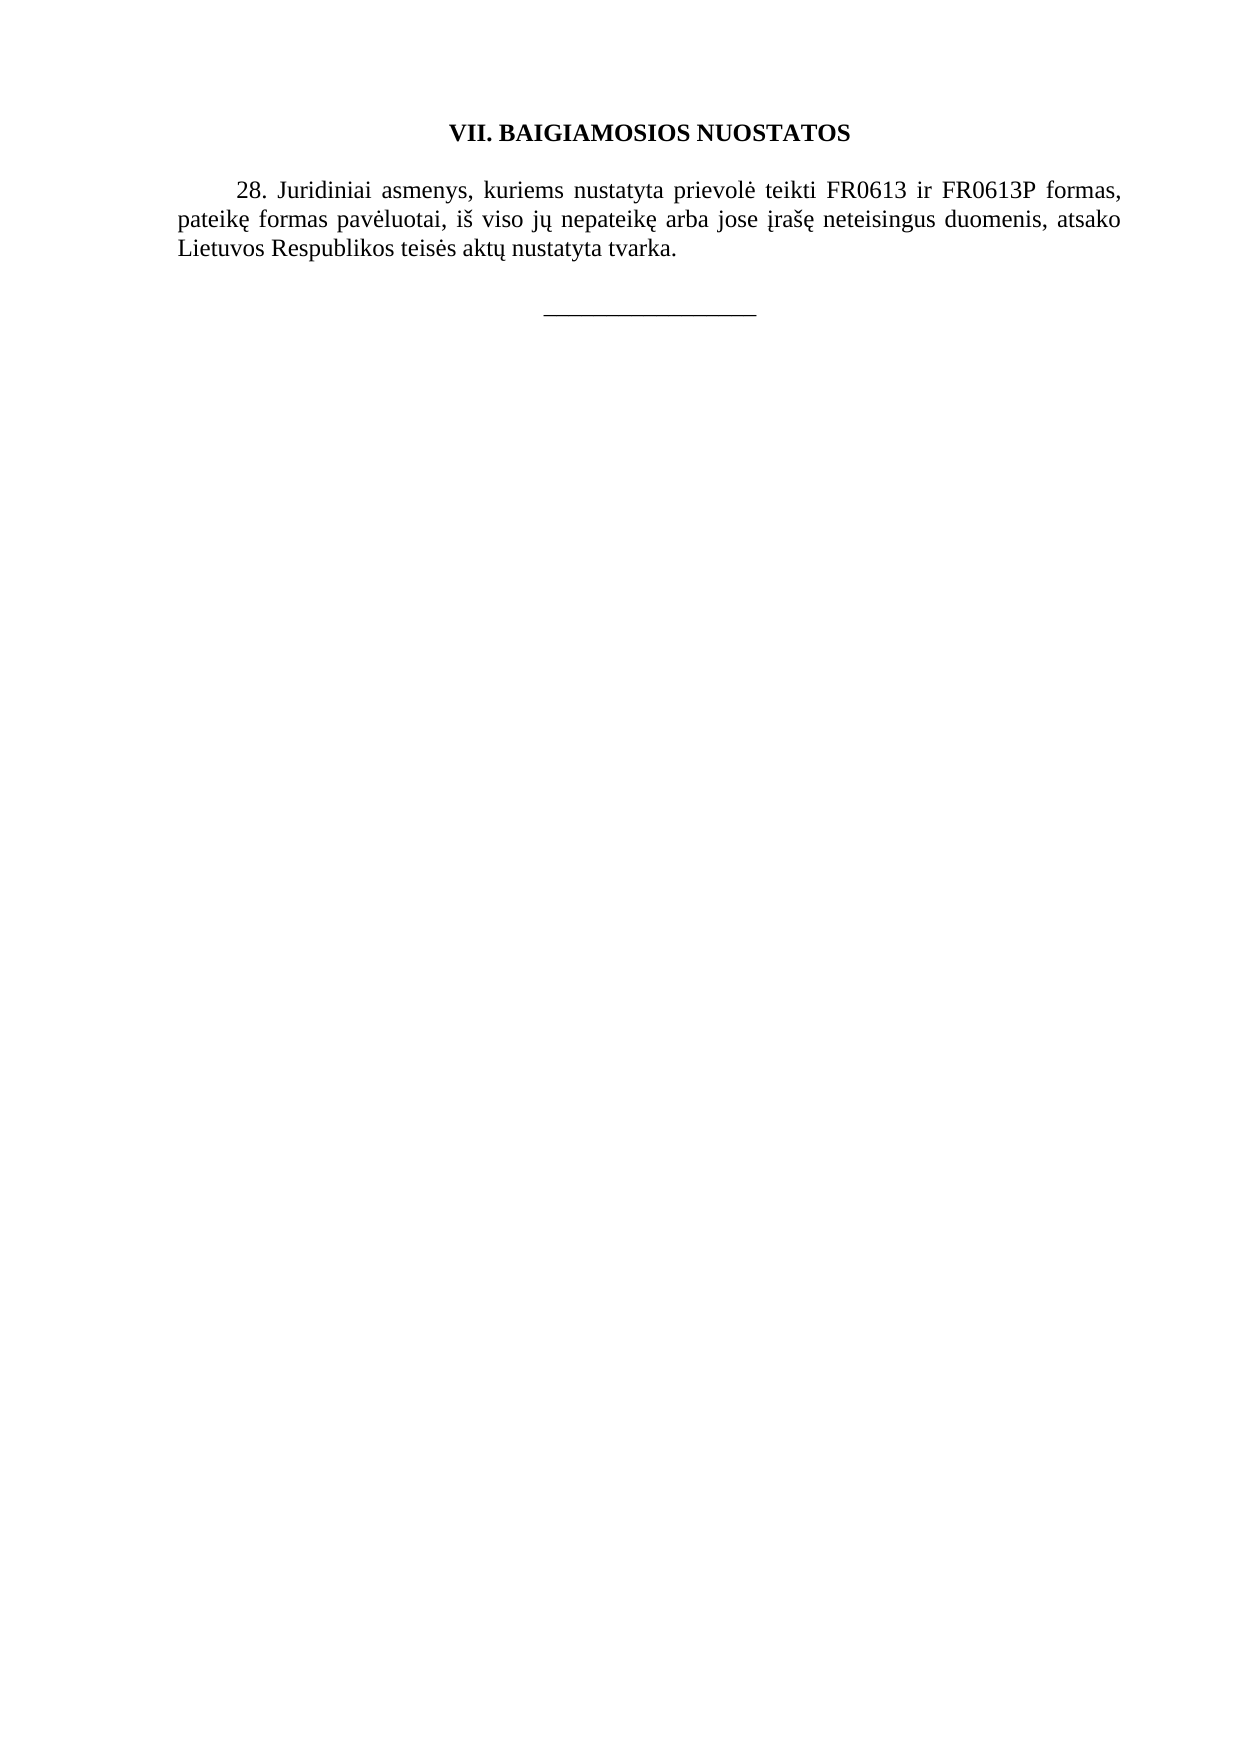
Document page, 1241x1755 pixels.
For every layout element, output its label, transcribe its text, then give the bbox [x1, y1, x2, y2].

text 28. Juridiniai asmenys, kuriems nustatyta prievolė teikti FR0613 ir FR0613P formas, pateikę formas pavėluotai, iš viso jų nepateikę arba jose įrašę neteisingus duomenis, atsako Lietuvos Respublikos teisės aktų nustatyta tvarka. [177, 176, 1122, 262]
text VII. BAIGIAMOSIOS NUOSTATOS [177, 118, 1122, 147]
text _________________ [177, 291, 1122, 319]
